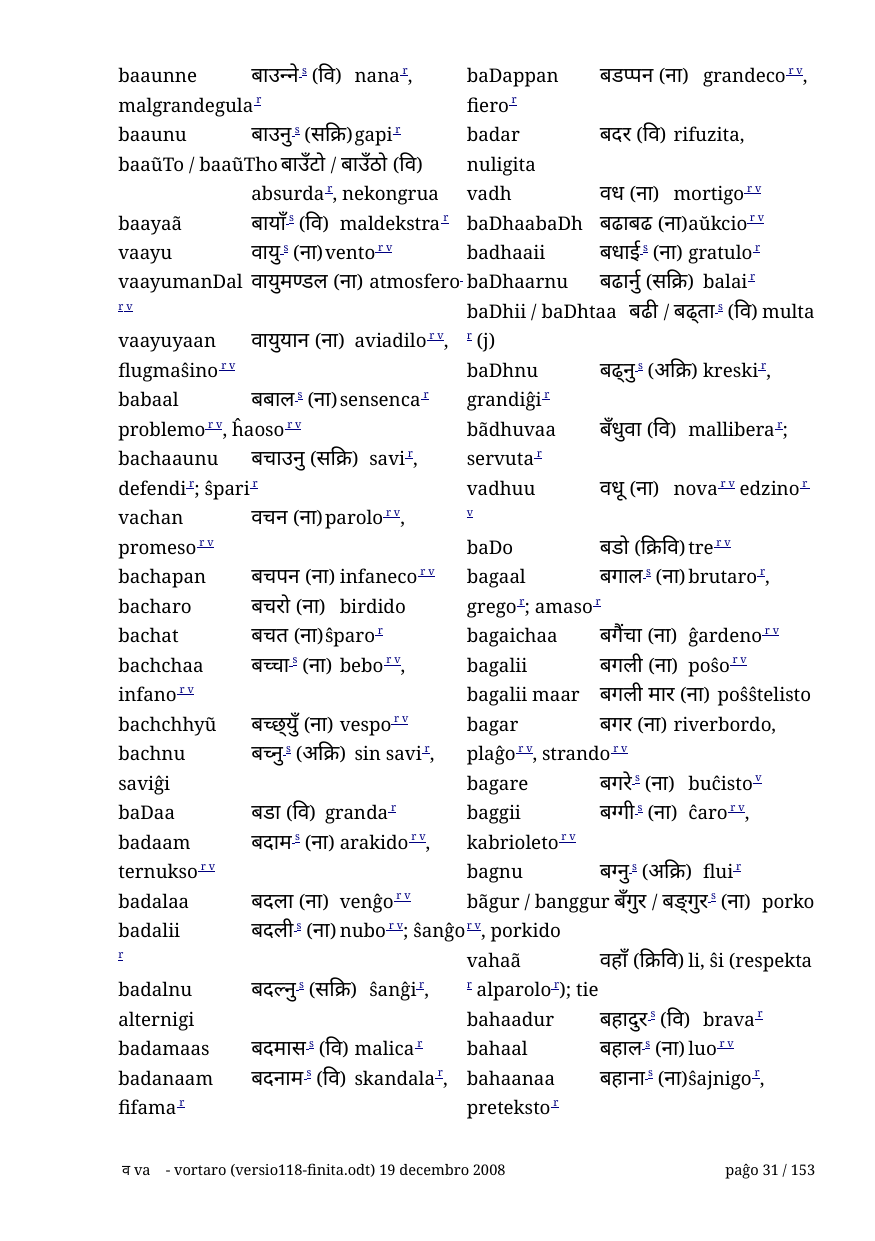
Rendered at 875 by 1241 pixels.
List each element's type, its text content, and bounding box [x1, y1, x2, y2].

text vachan वचन (ना) parolo r v, promeso r v [118, 501, 467, 560]
text baDhnu बढ्नु s (अक्रि) kreski r, grandiĝi r [467, 354, 815, 413]
text bacharo बचरो (ना) birdido [118, 590, 467, 619]
text baDaa बडा (वि) granda r [118, 796, 467, 826]
text baDhaabaDh बढाबढ (ना) aŭkcio r v [467, 206, 815, 236]
text bachaaunu बचाउनु (सक्रि) savi r, defendi r; ŝpari r [118, 442, 467, 501]
text bagare बगरे s (ना) buĉisto v [467, 767, 815, 796]
text babaal बबाल s (ना) sensenca r problemo r v, ĥaoso r v [118, 383, 467, 442]
text baaunne बाउन्ने s (वि) nana r, malgrandegula r [118, 59, 467, 118]
text vaayumanDal वायुमण्डल (ना) atmosfero r v [118, 265, 467, 324]
text badalaa बदला (ना) venĝo r v [118, 884, 467, 914]
text badalnu बदल्नु s (सक्रि) ŝanĝi r, alternigi [118, 973, 467, 1032]
text badanaam बदनाम s (वि) skandala r, fifama r [118, 1061, 467, 1120]
text vahaã वहाँ (क्रिवि) li, ŝi (respekta r alparolo r); tie [467, 943, 815, 1002]
text bachnu बच्नु s (अक्रि) sin savi r, saviĝi [118, 737, 467, 796]
text bagalii बगली (ना) poŝo r v [467, 649, 815, 678]
text baaunu बाउनु s (सक्रि) gapi r [118, 118, 467, 147]
text baayaã बायाँ s (वि) maldekstra r [118, 206, 467, 236]
text bachapan बचपन (ना) infaneco r v [118, 560, 467, 590]
text bagaichaa बगैंचा (ना) ĝardeno r v [467, 619, 815, 649]
text bahaal बहाल s (ना) luo r v [467, 1032, 815, 1061]
text bahaanaa बहाना s (ना) ŝajnigo r, preteksto r [467, 1061, 815, 1120]
text bagalii maar बगली मार (ना) poŝŝtelisto [467, 678, 815, 708]
text vadhuu वधू (ना) nova r v edzino r v [467, 472, 815, 531]
text vaayuyaan वायुयान (ना) aviadilo r v, flugmaŝino r v [118, 324, 467, 383]
text bagar बगर (ना) riverbordo, plaĝo r v, strando r v [467, 708, 815, 767]
text badar बदर (वि) rifuzita, nuligita [467, 118, 815, 177]
text badhaaii बधाई s (ना) gratulo r [467, 236, 815, 265]
text bahaadur बहादुर s (वि) brava r [467, 1002, 815, 1032]
text baDhaarnu बढार्नु (सक्रि) balai r [467, 265, 815, 295]
text bãdhuvaa बँधुवा (वि) mallibera r; servuta r [467, 413, 815, 472]
text badaam बदाम s (ना) arakido r v, ternukso r v [118, 826, 467, 884]
text bagaal बगाल s (ना) brutaro r, grego r; amaso r [467, 560, 815, 619]
text bãgur / banggur बँगुर / बङ्गुर s (ना) porko r v, porkido [467, 884, 815, 943]
text baDo बडो (क्रिवि) tre r v [467, 531, 815, 560]
text bachat बचत (ना) ŝparo r [118, 619, 467, 649]
text vaayu वायु s (ना) vento r v [118, 236, 467, 265]
text baDappan बडप्पन (ना) grandeco r v, fiero r [467, 59, 815, 118]
text baaũTo / baaũTho बाउँटो / बाउँठो (वि) absurda r, nekongrua [118, 147, 467, 206]
text bagnu बग्नु s (अक्रि) flui r [467, 855, 815, 884]
text badalii बदली s (ना) nubo r v; ŝanĝo r [118, 914, 467, 973]
text baDhii / baDhtaa बढी / बढ्ता s (वि) multa r (j) [467, 295, 815, 354]
text vadh वध (ना) mortigo r v [467, 177, 815, 206]
text baggii बग्गी s (ना) ĉaro r v, kabrioleto r v [467, 796, 815, 855]
text bachchaa बच्चा s (ना) bebo r v, infano r v [118, 649, 467, 708]
text badamaas बदमास s (वि) malica r [118, 1032, 467, 1061]
text bachchhyũ बच्छ्युँ (ना) vespo r v [118, 708, 467, 737]
